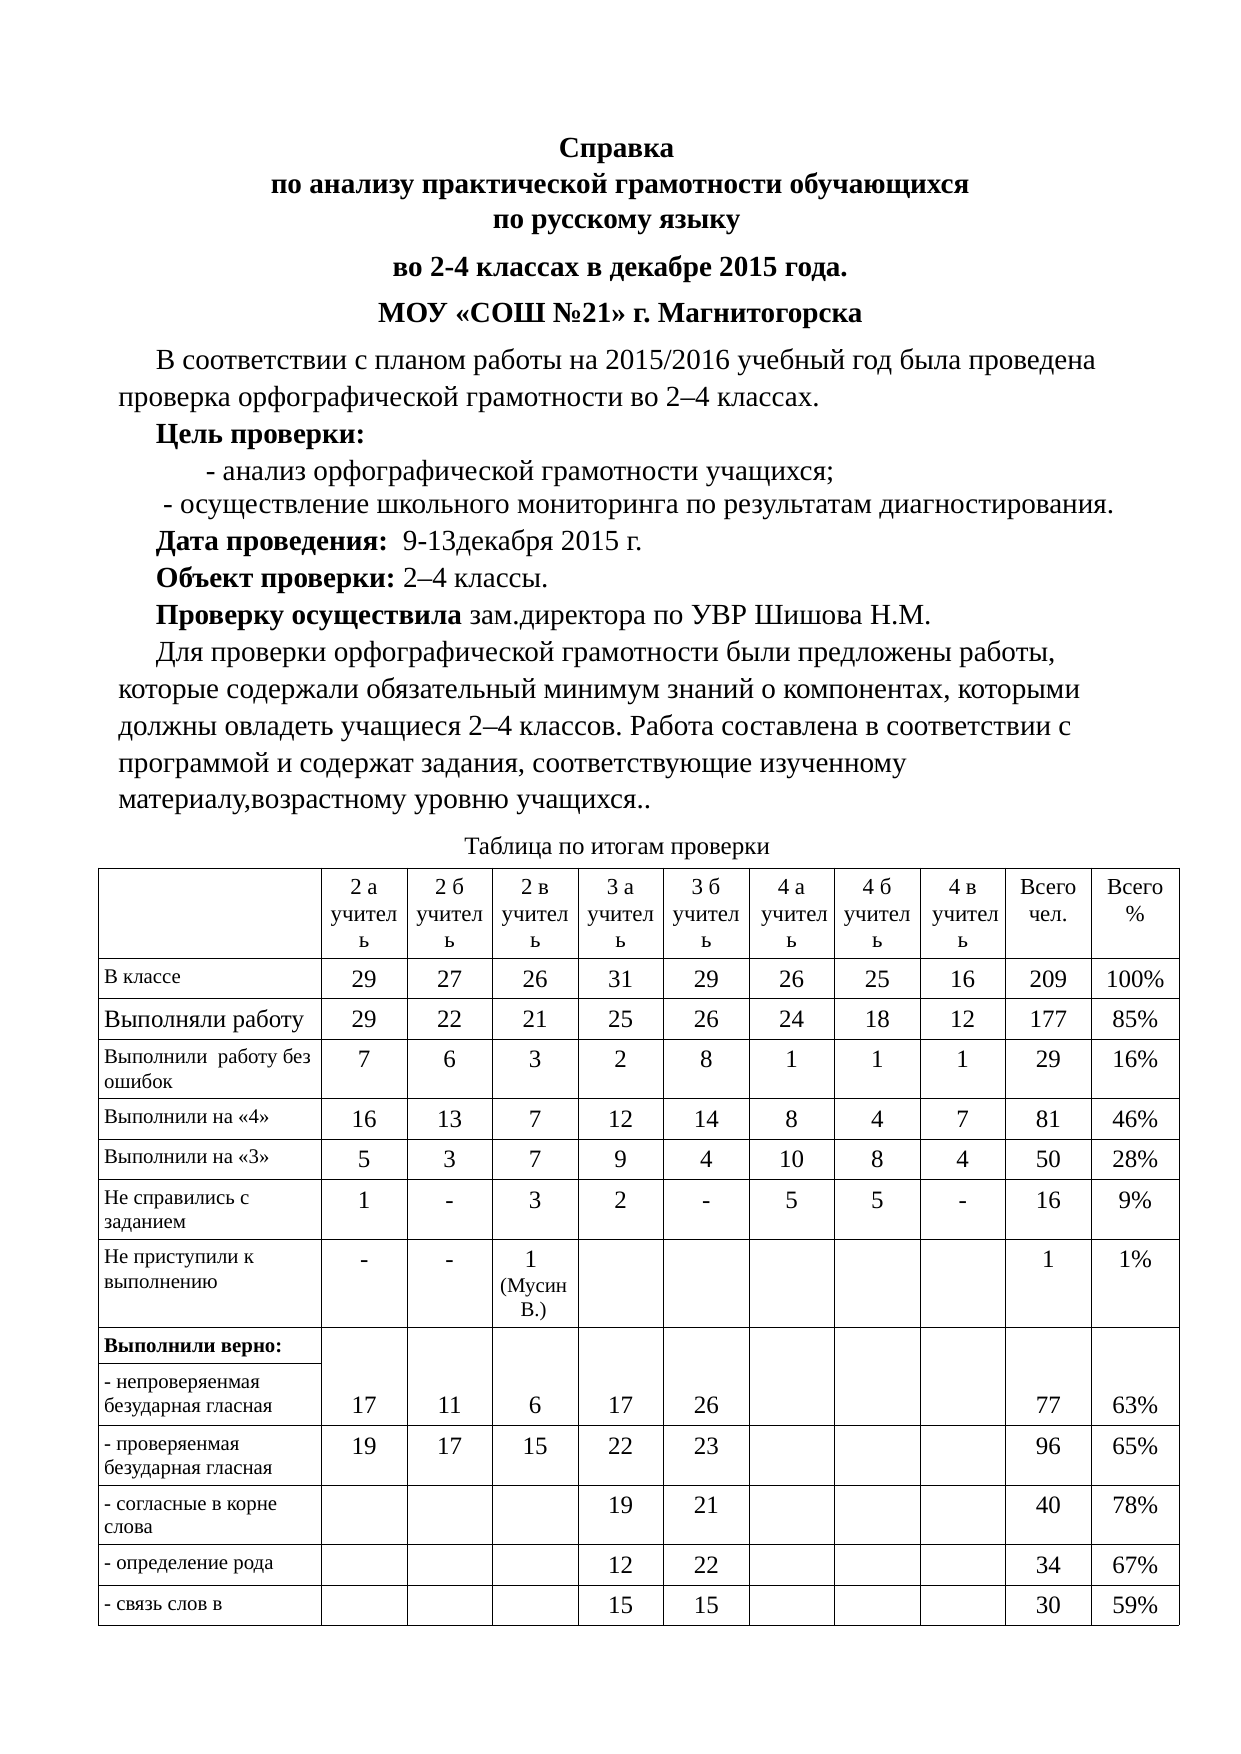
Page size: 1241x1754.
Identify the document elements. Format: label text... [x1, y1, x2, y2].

table_cell [835, 1545, 920, 1584]
table_cell [493, 1486, 578, 1544]
table_cell 29 [322, 999, 407, 1039]
table_cell 10 [750, 1140, 834, 1179]
table_cell 17 [322, 1328, 407, 1425]
table_cell [835, 1586, 920, 1625]
text Проверку осуществила зам.директора по УВР Шишова Н.М. [118, 597, 1122, 631]
table_cell 6 [493, 1328, 578, 1425]
table_header 4 б учитель [835, 869, 920, 958]
table_cell Не справились с заданием [99, 1180, 321, 1239]
table_cell 16% [1092, 1040, 1179, 1098]
table_cell [835, 1426, 920, 1484]
table_header 3 б учитель [664, 869, 749, 958]
table_cell 46% [1092, 1099, 1179, 1139]
table_cell 7 [493, 1140, 578, 1179]
table_cell 12 [579, 1545, 663, 1584]
table_cell [750, 1426, 834, 1484]
table_cell 17 [579, 1328, 663, 1425]
table_cell 11 [408, 1328, 492, 1425]
table_cell 34 [1006, 1545, 1091, 1584]
table_cell 17 [408, 1426, 492, 1484]
table_cell 12 [921, 999, 1005, 1039]
table_cell 29 [1006, 1040, 1091, 1098]
table_cell 22 [664, 1545, 749, 1584]
table_cell - [921, 1180, 1005, 1239]
table_cell 5 [322, 1140, 407, 1179]
table_cell [493, 1586, 578, 1625]
table_cell 100% [1092, 959, 1179, 998]
table_cell [322, 1545, 407, 1584]
table_cell - определение рода [99, 1545, 321, 1584]
table_cell 25 [579, 999, 663, 1039]
table_cell 31 [579, 959, 663, 998]
table_cell 23 [664, 1426, 749, 1484]
table_cell [835, 1486, 920, 1544]
table_cell [664, 1240, 749, 1327]
table_cell [921, 1328, 1005, 1425]
table_cell 2 [579, 1040, 663, 1098]
table_cell [750, 1240, 834, 1327]
table_header 2 в учитель [493, 869, 578, 958]
table_cell 4 [921, 1140, 1005, 1179]
table_cell 96 [1006, 1426, 1091, 1484]
table_cell 3 [408, 1140, 492, 1179]
table_cell - связь слов в [99, 1586, 321, 1625]
table_cell 1 [921, 1040, 1005, 1098]
text - анализ орфографической грамотности учащихся; [118, 453, 1122, 487]
table_cell 2 [579, 1180, 663, 1239]
table_cell 3 [493, 1040, 578, 1098]
table_cell 29 [664, 959, 749, 998]
table_cell 1% [1092, 1240, 1179, 1327]
table_header 2 а учитель [322, 869, 407, 958]
text Цель проверки: [118, 416, 1122, 450]
table_cell - [408, 1240, 492, 1327]
table_cell 1 [322, 1180, 407, 1239]
table_header Всего % [1092, 869, 1179, 958]
table_header [99, 869, 321, 958]
table_cell 63% [1092, 1328, 1179, 1425]
table_cell 15 [493, 1426, 578, 1484]
table_cell 16 [322, 1099, 407, 1139]
table_cell 7 [493, 1099, 578, 1139]
table_cell 28% [1092, 1140, 1179, 1179]
table_cell [493, 1545, 578, 1584]
table_cell [750, 1545, 834, 1584]
table_cell Выполнили на «3» [99, 1140, 321, 1179]
table_cell Выполняли работу [99, 999, 321, 1039]
table_cell 8 [664, 1040, 749, 1098]
text Таблица по итогам проверки [118, 831, 1122, 860]
table_cell 5 [750, 1180, 834, 1239]
table_cell 25 [835, 959, 920, 998]
table_cell 85% [1092, 999, 1179, 1039]
table_cell 177 [1006, 999, 1091, 1039]
table_cell 59% [1092, 1586, 1179, 1625]
table_cell 24 [750, 999, 834, 1039]
table_cell [921, 1426, 1005, 1484]
table_cell 16 [1006, 1180, 1091, 1239]
table_cell 209 [1006, 959, 1091, 998]
table_cell 16 [921, 959, 1005, 998]
table_cell [408, 1545, 492, 1584]
table_header 2 б учитель [408, 869, 492, 958]
table_cell [921, 1486, 1005, 1544]
table_cell [921, 1586, 1005, 1625]
table_cell 19 [579, 1486, 663, 1544]
table_cell [408, 1486, 492, 1544]
table_cell 15 [664, 1586, 749, 1625]
table_cell - [322, 1240, 407, 1327]
table_cell 4 [835, 1099, 920, 1139]
table_cell 14 [664, 1099, 749, 1139]
table_cell - проверяенмая безударная гласная [99, 1426, 321, 1484]
table_cell 81 [1006, 1099, 1091, 1139]
text Объект проверки: 2–4 классы. [118, 560, 1122, 594]
table_cell 6 [408, 1040, 492, 1098]
table_cell В классе [99, 959, 321, 998]
text во 2-4 классах в декабре 2015 года. [118, 249, 1122, 282]
table_cell [921, 1240, 1005, 1327]
table_cell 1 [835, 1040, 920, 1098]
table_cell 1 (Мусин В.) [493, 1240, 578, 1327]
table_cell - [664, 1180, 749, 1239]
table_cell Выполнили работу без ошибок [99, 1040, 321, 1098]
table_cell 26 [664, 1328, 749, 1425]
table_cell 29 [322, 959, 407, 998]
table_cell 78% [1092, 1486, 1179, 1544]
table_cell 9% [1092, 1180, 1179, 1239]
table_cell 9 [579, 1140, 663, 1179]
table_cell 27 [408, 959, 492, 998]
table_cell 67% [1092, 1545, 1179, 1584]
table_cell [750, 1486, 834, 1544]
table_header Всего чел. [1006, 869, 1091, 958]
table_cell - согласные в корне слова [99, 1486, 321, 1544]
table_cell 22 [579, 1426, 663, 1484]
table_cell 1 [750, 1040, 834, 1098]
table_cell 40 [1006, 1486, 1091, 1544]
text Дата проведения: 9-13декабря 2015 г. [118, 523, 1122, 557]
table_cell 21 [493, 999, 578, 1039]
text Справка по анализу практической грамотности обучающихся по русскому языку [118, 131, 1122, 234]
table_cell Не приступили к выполнению [99, 1240, 321, 1327]
table_cell Выполнили верно: [99, 1328, 321, 1363]
table_cell 7 [322, 1040, 407, 1098]
table_header 3 а учитель [579, 869, 663, 958]
table_cell 21 [664, 1486, 749, 1544]
table_cell [322, 1586, 407, 1625]
table_cell - непроверяенмая безударная гласная [99, 1364, 321, 1425]
table_cell [408, 1586, 492, 1625]
text Для проверки орфографической грамотности были предложены работы, которые содержали обязательный минимум знаний о компонентах, которыми должны овладеть учащиеся 2–4 классов. Работа составлена в соответствии с программой и содержат задания, соответствующие изученному материалу,возрастному уровню учащихся.. [118, 634, 1122, 815]
table_cell 26 [750, 959, 834, 998]
table_cell [579, 1240, 663, 1327]
table_cell 65% [1092, 1426, 1179, 1484]
table_cell 30 [1006, 1586, 1091, 1625]
table_cell - [408, 1180, 492, 1239]
table_cell [835, 1328, 920, 1425]
table_cell 5 [835, 1180, 920, 1239]
table_cell [322, 1486, 407, 1544]
table_cell 50 [1006, 1140, 1091, 1179]
text МОУ «СОШ №21» г. Магнитогорска [118, 295, 1122, 328]
table_cell 26 [493, 959, 578, 998]
text - осуществление школьного мониторинга по результатам диагностирования. [118, 487, 1122, 520]
table_cell 13 [408, 1099, 492, 1139]
table_header 4 а учитель [750, 869, 834, 958]
table_cell 26 [664, 999, 749, 1039]
table_cell Выполнили на «4» [99, 1099, 321, 1139]
table_cell 4 [664, 1140, 749, 1179]
table_cell [921, 1545, 1005, 1584]
table_cell 77 [1006, 1328, 1091, 1425]
table_cell 8 [750, 1099, 834, 1139]
table_cell [750, 1328, 834, 1425]
table_cell 15 [579, 1586, 663, 1625]
table_cell 22 [408, 999, 492, 1039]
table_header 4 в учитель [921, 869, 1005, 958]
table_cell 18 [835, 999, 920, 1039]
text В соответствии с планом работы на 2015/2016 учебный год была проведена проверка орфографической грамотности во 2–4 классах. [118, 342, 1122, 413]
table_cell 7 [921, 1099, 1005, 1139]
table_cell 8 [835, 1140, 920, 1179]
table_cell 3 [493, 1180, 578, 1239]
table_cell 12 [579, 1099, 663, 1139]
table_cell 19 [322, 1426, 407, 1484]
table_cell [835, 1240, 920, 1327]
table_cell 1 [1006, 1240, 1091, 1327]
table_cell [750, 1586, 834, 1625]
